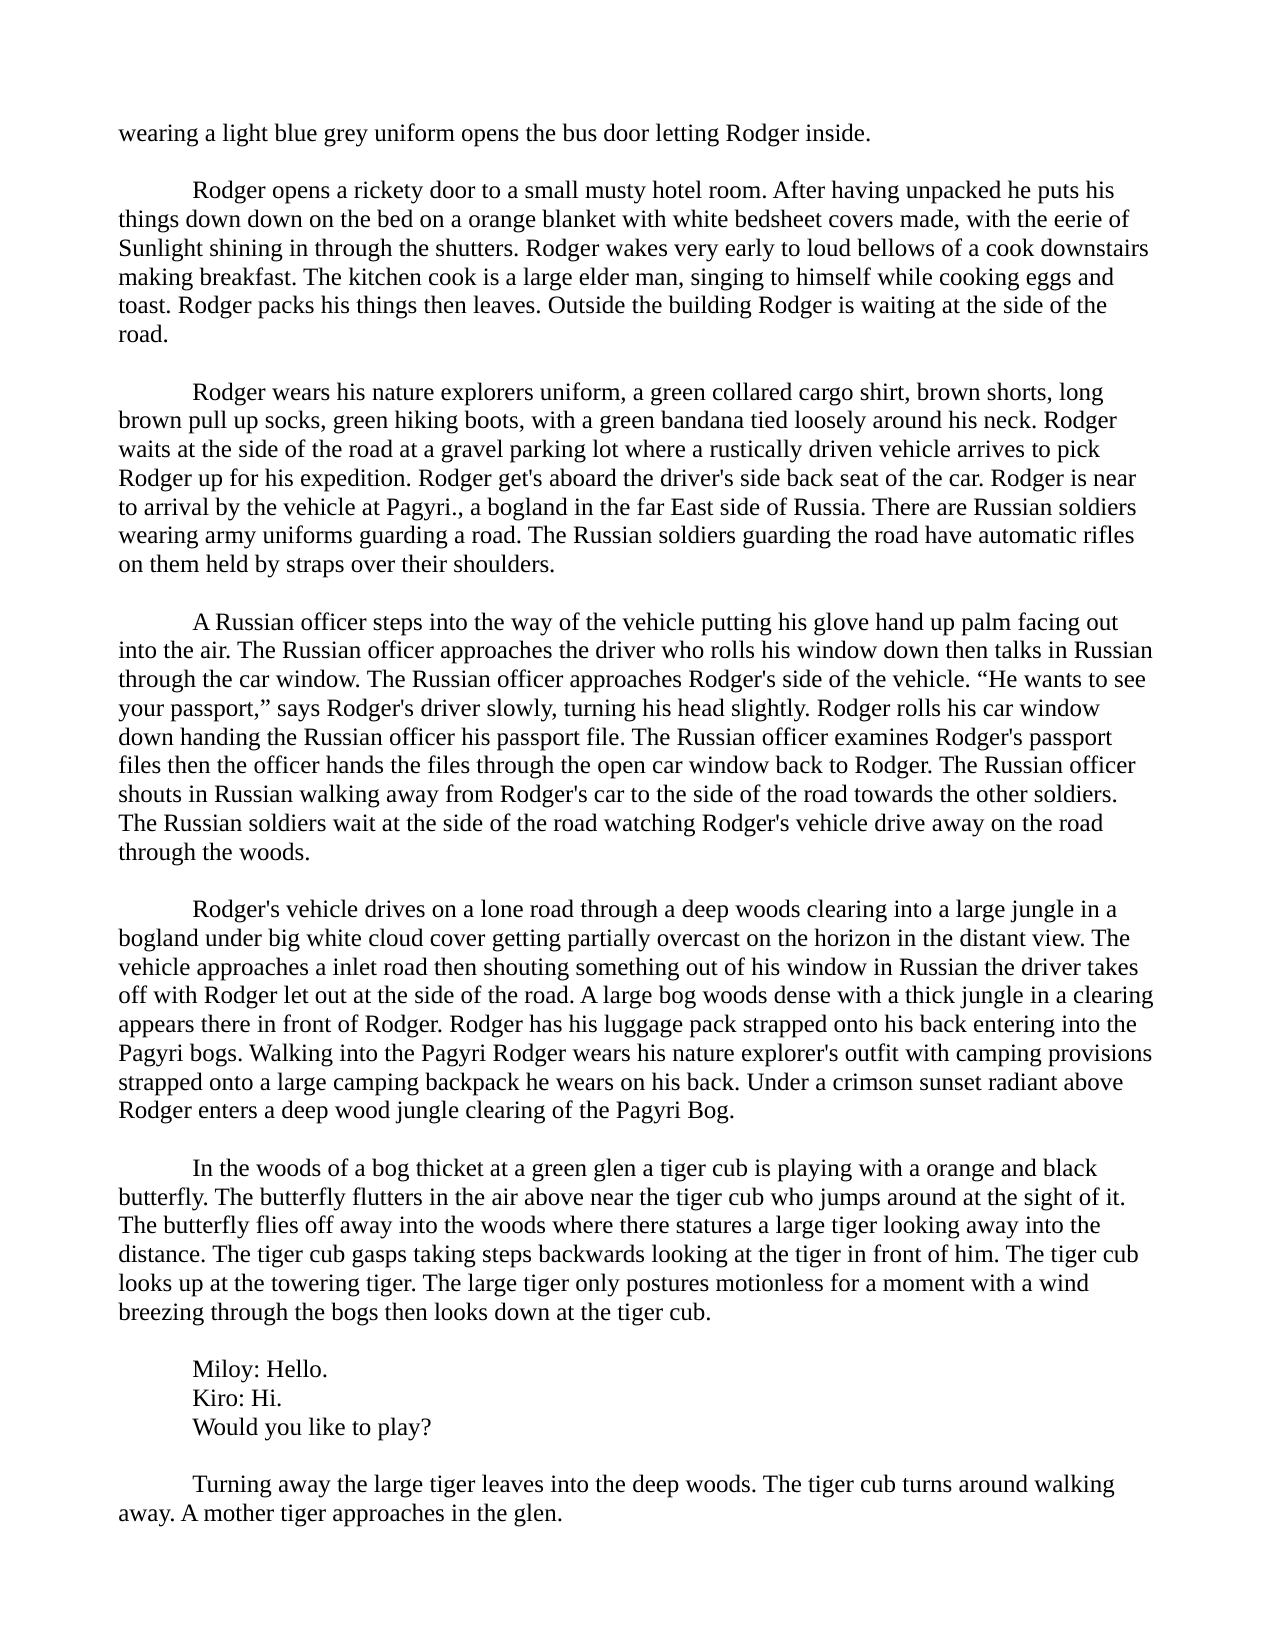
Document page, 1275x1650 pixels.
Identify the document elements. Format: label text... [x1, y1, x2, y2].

text Kiro: Hi. [118, 1383, 1157, 1412]
text Turning away the large tiger leaves into the deep woods. The tiger cub turns around walking away. A mother tiger approaches in the glen. [118, 1469, 1157, 1527]
text A Russian officer steps into the way of the vehicle putting his glove hand up palm facing out into the air. The Russian officer approaches the driver who rolls his window down then talks in Russian through the car window. The Russian officer approaches Rodger's side of the vehicle. “He wants to see your passport,” says Rodger's driver slowly, turning his head slightly. Rodger rolls his car window down handing the Russian officer his passport file. The Russian officer examines Rodger's passport files then the officer hands the files through the open car window back to Rodger. The Russian officer shouts in Russian walking away from Rodger's car to the side of the road towards the other soldiers. The Russian soldiers wait at the side of the road watching Rodger's vehicle drive away on the road through the woods. [118, 607, 1157, 866]
text Rodger wears his nature explorers uniform, a green collared cargo shirt, brown shorts, long brown pull up socks, green hiking boots, with a green bandana tied loosely around his neck. Rodger waits at the side of the road at a gravel parking lot where a rustically driven vehicle arrives to pick Rodger up for his expedition. Rodger get's aboard the driver's side back seat of the car. Rodger is near to arrival by the vehicle at Pagyri., a bogland in the far East side of Russia. There are Russian soldiers wearing army uniforms guarding a road. The Russian soldiers guarding the road have automatic rifles on them held by straps over their shoulders. [118, 377, 1157, 578]
text In the woods of a bog thicket at a green glen a tiger cub is playing with a orange and black butterfly. The butterfly flutters in the air above near the tiger cub who jumps around at the sight of it. The butterfly flies off away into the woods where there statures a large tiger looking away into the distance. The tiger cub gasps taking steps backwards looking at the tiger in front of him. The tiger cub looks up at the towering tiger. The large tiger only postures motionless for a moment with a wind breezing through the bogs then looks down at the tiger cub. [118, 1153, 1157, 1326]
text Miloy: Hello. [118, 1354, 1157, 1383]
text Would you like to play? [118, 1412, 1157, 1441]
text Rodger's vehicle drives on a lone road through a deep woods clearing into a large jungle in a bogland under big white cloud cover getting partially overcast on the horizon in the distant view. The vehicle approaches a inlet road then shouting something out of his window in Russian the driver takes off with Rodger let out at the side of the road. A large bog woods dense with a thick jungle in a clearing appears there in front of Rodger. Rodger has his luggage pack strapped onto his back entering into the Pagyri bogs. Walking into the Pagyri Rodger wears his nature explorer's outfit with camping provisions strapped onto a large camping backpack he wears on his back. Under a crimson sunset radiant above Rodger enters a deep wood jungle clearing of the Pagyri Bog. [118, 894, 1157, 1124]
text wearing a light blue grey uniform opens the bus door letting Rodger inside. [118, 118, 1157, 147]
text Rodger opens a rickety door to a small musty hotel room. After having unpacked he puts his things down down on the bed on a orange blanket with white bedsheet covers made, with the eerie of Sunlight shining in through the shutters. Rodger wakes very early to loud bellows of a cook downstairs making breakfast. The kitchen cook is a large elder man, singing to himself while cooking eggs and toast. Rodger packs his things then leaves. Outside the building Rodger is waiting at the side of the road. [118, 176, 1157, 348]
